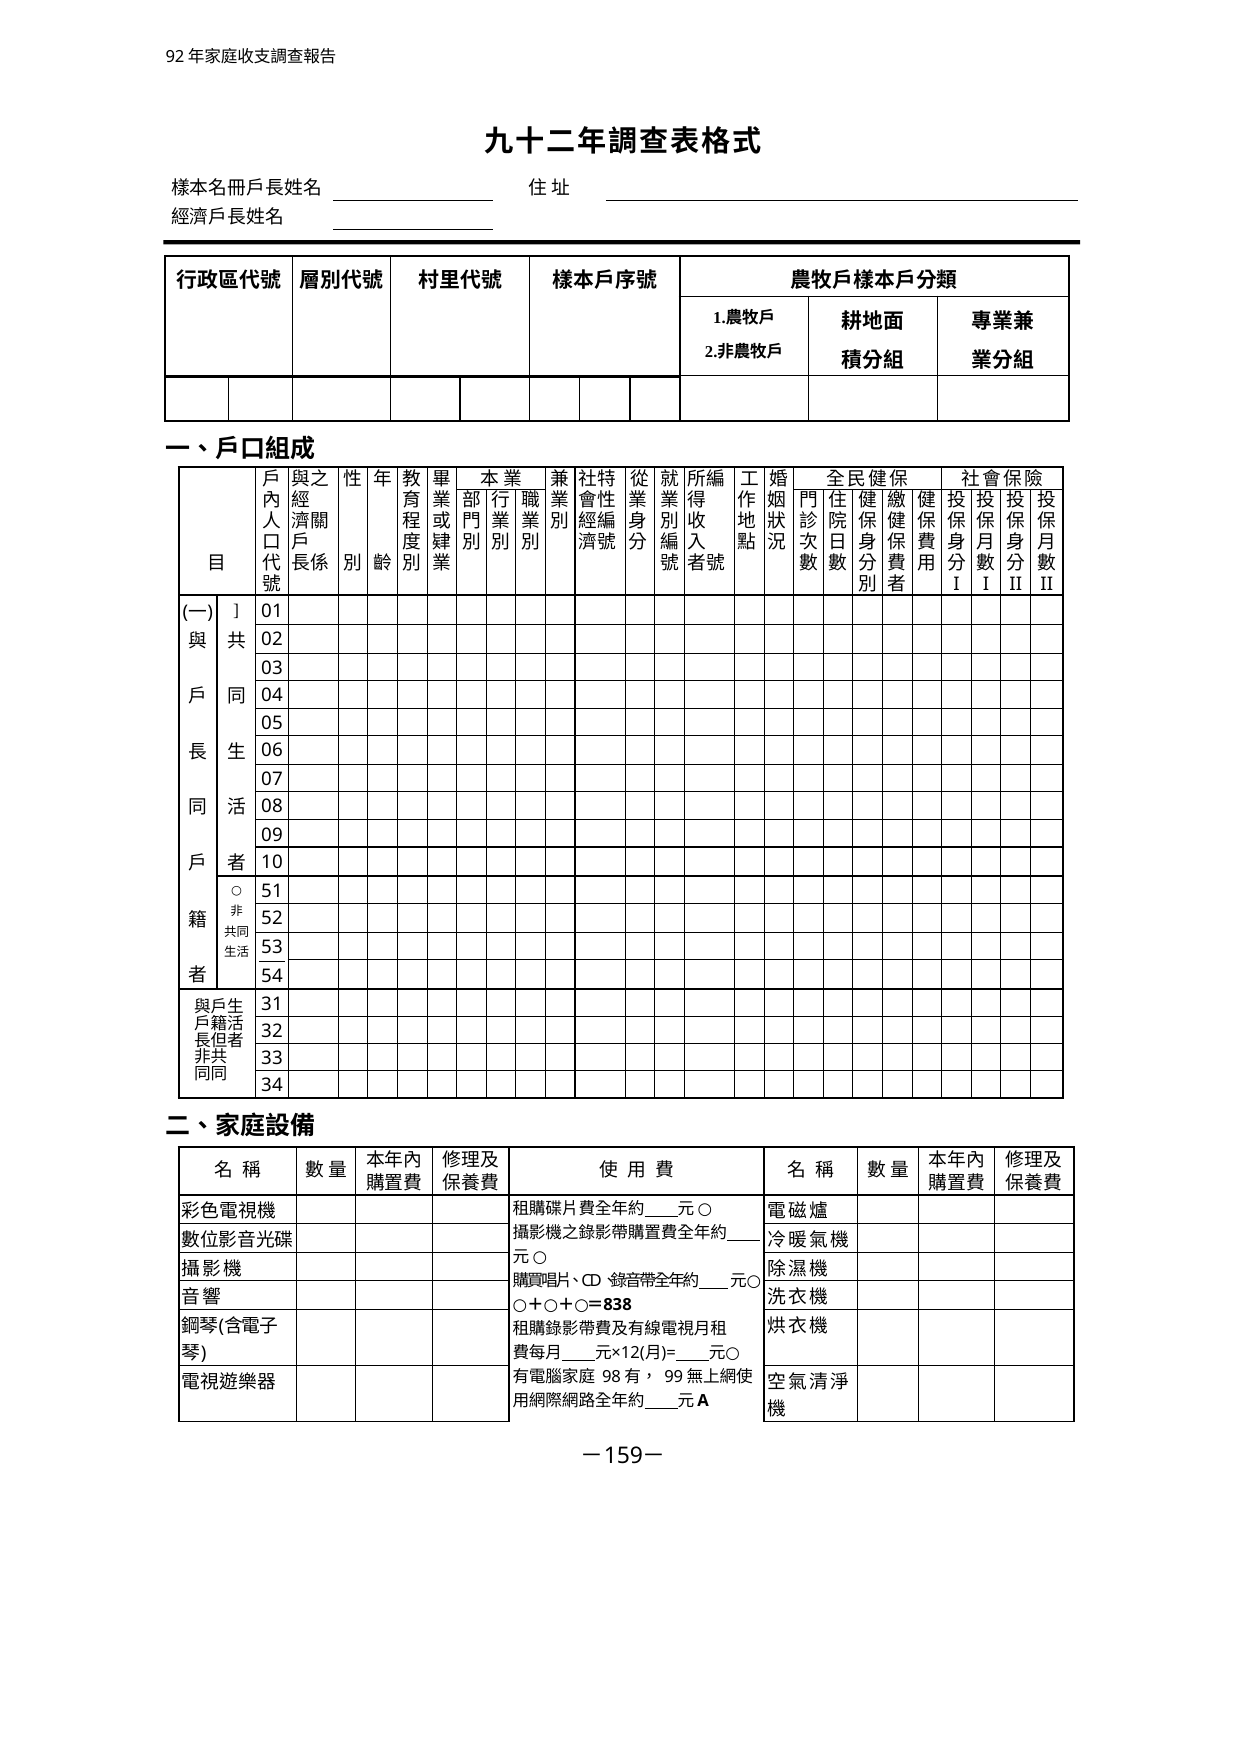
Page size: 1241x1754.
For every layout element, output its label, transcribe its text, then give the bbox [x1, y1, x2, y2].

table_cell [457, 625, 486, 652]
table_cell [626, 765, 654, 791]
table_cell [289, 736, 338, 764]
table_cell [794, 596, 823, 624]
table_cell [428, 765, 456, 791]
table_cell [655, 1017, 684, 1043]
table_cell 彩色電視機 [180, 1196, 296, 1223]
table_cell [218, 653, 255, 679]
table_cell [913, 1071, 941, 1097]
table_cell [765, 1017, 793, 1043]
table_cell [398, 765, 427, 791]
table_cell [972, 736, 1000, 764]
table_cell [339, 596, 367, 624]
table_cell [824, 1017, 852, 1043]
table_cell [853, 1044, 882, 1070]
table_cell [655, 654, 684, 679]
table_cell [1001, 792, 1030, 819]
table_cell [398, 1071, 427, 1097]
table_cell [546, 596, 574, 624]
table_cell [883, 1044, 912, 1070]
table_cell [1001, 933, 1030, 959]
table_cell [516, 654, 545, 679]
table_cell [293, 378, 390, 420]
table_cell [765, 654, 793, 679]
table_cell [356, 1310, 432, 1365]
table_cell 32 [256, 1017, 288, 1043]
table_cell [339, 736, 367, 764]
table_cell [685, 933, 734, 959]
table_cell [546, 960, 574, 988]
table_cell [913, 990, 941, 1016]
table_cell 31 [256, 990, 288, 1016]
table_cell 行業別 [487, 490, 515, 594]
table_cell [655, 792, 684, 819]
table_cell [883, 681, 912, 708]
table_header 社會保險 [942, 468, 1062, 489]
table_cell [457, 736, 486, 764]
table_cell [794, 990, 823, 1016]
table_cell [516, 848, 545, 875]
table_cell 34 [256, 1071, 288, 1097]
table_cell [546, 765, 574, 791]
table_cell [853, 904, 882, 932]
table_cell [218, 819, 255, 846]
table_cell [1031, 792, 1062, 819]
table_cell [995, 1366, 1073, 1421]
table_cell [853, 625, 882, 652]
table_cell [1031, 904, 1062, 932]
table_cell [289, 990, 338, 1016]
table_cell 33 [256, 1044, 288, 1070]
table_cell [1031, 933, 1062, 959]
table_cell [487, 848, 515, 875]
table_cell [1001, 596, 1030, 624]
table_cell [398, 820, 427, 846]
table_cell 業別編號 [655, 489, 684, 594]
table_cell [368, 960, 397, 988]
table_cell [546, 709, 574, 735]
table_cell [824, 596, 852, 624]
table_cell [972, 1071, 1000, 1097]
table_cell [824, 990, 852, 1016]
table_cell [972, 960, 1000, 988]
table_cell [457, 820, 486, 846]
table_cell [655, 1071, 684, 1097]
table_cell [913, 1044, 941, 1070]
table_cell [457, 904, 486, 932]
table_cell [289, 1044, 338, 1070]
table_cell [516, 1017, 545, 1043]
table_cell [398, 904, 427, 932]
table_cell 09 [256, 820, 288, 846]
table_cell 同 [218, 680, 255, 708]
table_cell [765, 596, 793, 624]
table_cell 01 [256, 596, 288, 624]
table_cell [765, 1071, 793, 1097]
table_cell [516, 596, 545, 624]
table_cell [853, 736, 882, 764]
table_cell [516, 625, 545, 652]
table_cell 戶 [180, 846, 216, 875]
table_cell 目 [180, 489, 255, 594]
table_cell 戶 [180, 680, 216, 708]
table_cell 投保月數II [1031, 490, 1062, 594]
table_cell 03 [256, 654, 288, 679]
table_cell [398, 990, 427, 1016]
table_cell [368, 654, 397, 679]
table_cell [487, 1017, 515, 1043]
table_cell [626, 960, 654, 988]
table_cell [457, 792, 486, 819]
table_cell [398, 1044, 427, 1070]
table_cell [368, 709, 397, 735]
table_cell [883, 848, 912, 875]
table_cell 作 地 點 [735, 489, 764, 594]
table_cell 51 [256, 877, 288, 903]
table_cell [606, 201, 1078, 229]
table_cell [913, 820, 941, 846]
table_cell 業別 [546, 489, 574, 594]
table_cell [217, 1043, 255, 1070]
table_cell [626, 709, 654, 735]
table_cell 數位影音光碟 [180, 1224, 296, 1252]
table_header 數 量 [858, 1148, 918, 1194]
table_cell [516, 904, 545, 932]
table_cell [853, 848, 882, 875]
table_cell [576, 736, 625, 764]
table_cell 長 [180, 735, 216, 764]
table_cell [398, 596, 427, 624]
table_cell [180, 932, 216, 959]
table_cell [576, 596, 625, 624]
table_cell [576, 765, 625, 791]
table_header 修理及 保養費 [433, 1148, 508, 1194]
table_cell [368, 792, 397, 819]
table_cell [180, 1043, 217, 1070]
table_cell [794, 792, 823, 819]
table_cell 業身分 [626, 489, 654, 594]
table_cell [368, 1071, 397, 1097]
table_cell [339, 792, 367, 819]
table_cell [685, 596, 734, 624]
table_cell 電磁爐 [765, 1196, 857, 1223]
table_header 樣本名冊戶長姓名 [168, 173, 333, 200]
table_cell [1001, 1071, 1030, 1097]
table_cell [487, 960, 515, 988]
table_cell [398, 848, 427, 875]
table_cell [824, 960, 852, 988]
table_cell [461, 378, 529, 420]
table_cell [546, 1044, 574, 1070]
table_header 工 [735, 468, 764, 489]
table_cell [576, 625, 625, 652]
table_cell [180, 819, 216, 846]
table_cell [735, 792, 764, 819]
table_cell [297, 1366, 355, 1421]
table_cell [853, 877, 882, 903]
table_cell [1031, 1017, 1062, 1043]
table_cell [289, 1017, 338, 1043]
table_header 本年內 購置費 [919, 1148, 994, 1194]
table_cell [824, 820, 852, 846]
table_cell [972, 625, 1000, 652]
table_cell [457, 681, 486, 708]
table_cell [735, 1017, 764, 1043]
table_cell 經 濟關 戶 長係 [289, 489, 338, 594]
table_cell [180, 875, 216, 903]
table_cell [1031, 960, 1062, 988]
table_cell [626, 848, 654, 875]
table_cell [655, 820, 684, 846]
table_cell [735, 681, 764, 708]
table_cell [217, 1070, 255, 1097]
table_cell [735, 596, 764, 624]
table_cell [217, 1016, 255, 1043]
table_cell [433, 1224, 508, 1252]
table_header 數 量 [297, 1148, 355, 1194]
table_cell [428, 1017, 456, 1043]
table_cell [457, 990, 486, 1016]
table_cell [972, 1044, 1000, 1070]
table_cell [1001, 736, 1030, 764]
table_cell [972, 709, 1000, 735]
table_cell [794, 1017, 823, 1043]
table_cell 烘衣機 [765, 1310, 857, 1365]
table_cell [493, 200, 606, 229]
table_cell [735, 1071, 764, 1097]
table_cell [428, 904, 456, 932]
table_cell [398, 960, 427, 988]
table_cell 音響 [180, 1281, 296, 1309]
table_cell [735, 625, 764, 652]
table_cell [433, 1366, 508, 1421]
table_cell [853, 792, 882, 819]
table_cell [794, 960, 823, 988]
table_cell [516, 820, 545, 846]
table_cell 者 [180, 959, 216, 988]
table_cell [1001, 990, 1030, 1016]
table_cell 育程度別 [398, 489, 427, 594]
table_cell [356, 1224, 432, 1252]
table_cell [487, 904, 515, 932]
table_header 從 [626, 468, 654, 489]
table_cell 洗衣機 [765, 1281, 857, 1309]
table_cell [428, 596, 456, 624]
table_cell [576, 709, 625, 735]
table_cell [398, 1017, 427, 1043]
table_cell [546, 792, 574, 819]
table_cell [942, 654, 971, 679]
table_cell [626, 904, 654, 932]
table_cell [576, 904, 625, 932]
table_cell [883, 596, 912, 624]
table_cell [853, 596, 882, 624]
table_cell [339, 960, 367, 988]
table_cell [339, 625, 367, 652]
table_cell [626, 681, 654, 708]
table_cell [1031, 625, 1062, 652]
table_cell [626, 933, 654, 959]
table_cell [516, 877, 545, 903]
table_cell [883, 820, 912, 846]
text 二、家庭設備 [165, 1106, 1081, 1142]
table_cell [1031, 765, 1062, 791]
table_cell 10 [256, 848, 288, 875]
table_cell [794, 1044, 823, 1070]
table_cell [809, 376, 937, 420]
table_cell [735, 848, 764, 875]
table_cell [883, 765, 912, 791]
table_cell [576, 933, 625, 959]
table_cell [516, 933, 545, 959]
table_cell [180, 990, 217, 1016]
table_cell [853, 709, 882, 735]
table_cell [853, 933, 882, 959]
table_cell [685, 904, 734, 932]
table_cell 電視遊樂器 [180, 1366, 296, 1421]
table_cell [1001, 654, 1030, 679]
table_cell [289, 848, 338, 875]
table_cell [339, 933, 367, 959]
table_cell [972, 933, 1000, 959]
table_cell [794, 904, 823, 932]
table_cell [289, 933, 338, 959]
table_cell [398, 933, 427, 959]
table_cell [942, 1017, 971, 1043]
table_cell [546, 933, 574, 959]
table_cell [824, 848, 852, 875]
table_cell [942, 681, 971, 708]
table_cell [1031, 990, 1062, 1016]
table_cell [368, 877, 397, 903]
table_cell [356, 1253, 432, 1280]
table_cell [1031, 709, 1062, 735]
table_header [180, 468, 255, 489]
table_header 婚 [765, 468, 793, 489]
table_cell [356, 1366, 432, 1421]
table_cell [333, 201, 493, 229]
table_cell [765, 904, 793, 932]
table_cell [1001, 1044, 1030, 1070]
table_cell [735, 820, 764, 846]
table_cell [972, 820, 1000, 846]
table_cell [1001, 1017, 1030, 1043]
table_cell [794, 1071, 823, 1097]
table_cell [289, 960, 338, 988]
table_cell [626, 736, 654, 764]
table_cell [428, 792, 456, 819]
table_cell [853, 960, 882, 988]
table_cell 與 [180, 624, 216, 652]
table_cell [794, 765, 823, 791]
table_cell [824, 1044, 852, 1070]
table_cell [883, 792, 912, 819]
table_cell [339, 1071, 367, 1097]
table_cell [735, 709, 764, 735]
table_cell [289, 681, 338, 708]
table_cell [919, 1310, 994, 1365]
table_header 層別代號 [293, 257, 390, 375]
table_cell [428, 625, 456, 652]
table_cell [339, 990, 367, 1016]
table_cell [391, 378, 459, 420]
table_cell 05 [256, 709, 288, 735]
table_cell [218, 708, 255, 735]
table_cell [685, 848, 734, 875]
table_cell [794, 877, 823, 903]
table_cell [1001, 709, 1030, 735]
table_cell [576, 877, 625, 903]
table_cell [824, 877, 852, 903]
table_cell [1031, 596, 1062, 624]
table_cell [546, 1017, 574, 1043]
table_cell [685, 1071, 734, 1097]
table_cell [972, 654, 1000, 679]
table_header 兼 [546, 468, 574, 489]
table_cell [297, 1224, 355, 1252]
table_cell [546, 904, 574, 932]
table_cell [765, 709, 793, 735]
table_cell [368, 596, 397, 624]
table_cell 會性 經編 濟號 [576, 489, 625, 594]
table_cell [433, 1196, 508, 1223]
table_cell [289, 654, 338, 679]
table_cell 部門別 [457, 490, 486, 594]
table_cell [487, 933, 515, 959]
table_cell [368, 848, 397, 875]
table_cell [824, 765, 852, 791]
table_cell [765, 625, 793, 652]
table_cell 得 收 入 者號 [685, 489, 734, 594]
table_cell [853, 765, 882, 791]
table_cell [487, 681, 515, 708]
table_cell [546, 736, 574, 764]
table_cell [1001, 904, 1030, 932]
table_cell [824, 681, 852, 708]
table_cell [942, 1044, 971, 1070]
table_header 使 用 費 [510, 1148, 763, 1194]
table_cell [913, 654, 941, 679]
table_cell [218, 764, 255, 791]
table_cell [685, 736, 734, 764]
table_cell [735, 654, 764, 679]
table_cell [487, 1071, 515, 1097]
table_cell [166, 378, 228, 420]
table_cell [995, 1224, 1073, 1252]
table_cell [576, 1071, 625, 1097]
table_header 所編 [685, 468, 734, 489]
table_cell [546, 990, 574, 1016]
table_cell [428, 848, 456, 875]
table_cell [339, 848, 367, 875]
table_cell [1001, 820, 1030, 846]
table_cell [289, 1071, 338, 1097]
table_cell [735, 736, 764, 764]
table_cell [858, 1281, 918, 1309]
table_cell [883, 990, 912, 1016]
table_cell [576, 1044, 625, 1070]
table_cell [735, 990, 764, 1016]
table_cell [858, 1366, 918, 1421]
table_cell [457, 765, 486, 791]
table_cell [576, 960, 625, 988]
table_cell [995, 1310, 1073, 1365]
table_cell [457, 848, 486, 875]
table_cell [339, 820, 367, 846]
table_cell [297, 1196, 355, 1223]
table_cell [368, 820, 397, 846]
table_header 本 業 [457, 468, 545, 489]
table_cell [824, 904, 852, 932]
table_cell [289, 625, 338, 652]
table_cell [546, 848, 574, 875]
table_cell [626, 1044, 654, 1070]
table_cell [217, 990, 255, 1016]
table_cell [546, 1071, 574, 1097]
table_cell [942, 792, 971, 819]
table_cell [883, 709, 912, 735]
table_cell 繳健保費者 [883, 490, 912, 594]
table_cell [972, 904, 1000, 932]
table_cell [972, 596, 1000, 624]
table_cell [913, 848, 941, 875]
table_cell [942, 990, 971, 1016]
table_cell [368, 625, 397, 652]
table_header 住 址 [493, 173, 606, 200]
table_cell [681, 376, 808, 420]
table_cell [626, 654, 654, 679]
table_cell [685, 1017, 734, 1043]
table_cell 共 [218, 624, 255, 652]
table_cell [853, 990, 882, 1016]
table_cell [368, 1044, 397, 1070]
table_cell [339, 1017, 367, 1043]
table_header 名 稱 [180, 1148, 296, 1194]
table_cell [297, 1253, 355, 1280]
table_cell [1031, 1044, 1062, 1070]
table_cell [180, 764, 216, 791]
table_cell [487, 820, 515, 846]
table_cell [913, 625, 941, 652]
table_cell 除濕機 [765, 1253, 857, 1280]
table_cell [735, 765, 764, 791]
table_header 農牧戶樣本戶分類 [681, 257, 1068, 296]
table_cell [516, 792, 545, 819]
table_cell [853, 654, 882, 679]
table_cell [339, 709, 367, 735]
table_cell [487, 765, 515, 791]
table_cell [942, 960, 971, 988]
table_cell [655, 681, 684, 708]
table_cell [765, 736, 793, 764]
table_cell [883, 625, 912, 652]
table_cell 者 [218, 846, 255, 875]
table_cell 53 54 [256, 933, 288, 988]
table_cell [516, 709, 545, 735]
table_cell [487, 877, 515, 903]
table_cell [913, 877, 941, 903]
table_cell [1001, 625, 1030, 652]
table_cell [546, 681, 574, 708]
table_cell [356, 1196, 432, 1223]
table_cell [457, 596, 486, 624]
table_cell [794, 625, 823, 652]
table_cell [398, 792, 427, 819]
table_header 名 稱 [765, 1148, 857, 1194]
table_cell 攝影機 [180, 1253, 296, 1280]
table_cell [398, 625, 427, 652]
table_cell [1031, 736, 1062, 764]
table_cell [685, 709, 734, 735]
table_cell 門診次數 [794, 490, 823, 594]
table_cell [972, 877, 1000, 903]
table_cell [883, 1017, 912, 1043]
table_cell [995, 1281, 1073, 1309]
table_cell [428, 736, 456, 764]
table_cell [913, 709, 941, 735]
table_cell [655, 736, 684, 764]
table_cell 齡 [368, 489, 397, 594]
table_cell [297, 1281, 355, 1309]
table_cell [765, 792, 793, 819]
table_cell [972, 792, 1000, 819]
table_cell [457, 933, 486, 959]
table_cell [972, 1017, 1000, 1043]
table_cell [297, 1310, 355, 1365]
table_cell [655, 709, 684, 735]
table_cell [913, 933, 941, 959]
table_cell [339, 681, 367, 708]
table_cell [516, 960, 545, 988]
table_cell [735, 904, 764, 932]
table_cell [765, 877, 793, 903]
table_cell [1031, 681, 1062, 708]
table_cell [289, 904, 338, 932]
table_cell [942, 904, 971, 932]
table_cell [516, 1044, 545, 1070]
table_cell [1001, 681, 1030, 708]
table_cell 專業兼 業分組 [938, 297, 1068, 375]
table_cell [794, 820, 823, 846]
table_cell [685, 877, 734, 903]
table_header 社特 [576, 468, 625, 489]
table_cell 別 [339, 489, 367, 594]
table_cell 投保月數I [972, 490, 1000, 594]
table_cell 鋼琴(含電子琴) [180, 1310, 296, 1365]
table_header 性 [339, 468, 367, 489]
table_cell 內人口代號 [256, 489, 288, 594]
table_cell [398, 736, 427, 764]
table_cell [824, 792, 852, 819]
table_cell [794, 848, 823, 875]
table_cell [339, 1044, 367, 1070]
table_cell [655, 904, 684, 932]
table_cell [1031, 848, 1062, 875]
table_cell [626, 792, 654, 819]
table_cell [576, 681, 625, 708]
table_cell [428, 681, 456, 708]
table_cell [487, 792, 515, 819]
table_cell [1001, 765, 1030, 791]
table_cell [655, 933, 684, 959]
table_cell [883, 1071, 912, 1097]
table_header 戶 [256, 468, 288, 489]
table_cell [794, 736, 823, 764]
table_cell [883, 933, 912, 959]
table_cell [180, 1070, 217, 1097]
table_cell [229, 378, 292, 420]
table_cell 投保身分II [1001, 490, 1030, 594]
table_cell 耕地面 積分組 [809, 297, 937, 375]
table_cell [576, 1017, 625, 1043]
table_cell 業或肄業 [428, 489, 456, 594]
table_cell [685, 1044, 734, 1070]
table_cell [685, 792, 734, 819]
table_cell [516, 990, 545, 1016]
table_cell [457, 960, 486, 988]
table_cell [735, 1044, 764, 1070]
table_cell [685, 654, 734, 679]
table_cell [972, 765, 1000, 791]
table_cell [457, 709, 486, 735]
table_cell [942, 709, 971, 735]
table_cell [883, 654, 912, 679]
table_cell [655, 1044, 684, 1070]
table_cell [942, 933, 971, 959]
table_cell ○ 非 共同生活 [218, 877, 255, 988]
table_cell [858, 1310, 918, 1365]
table_cell [735, 933, 764, 959]
table_cell [858, 1224, 918, 1252]
table_cell [546, 820, 574, 846]
table_cell [995, 1253, 1073, 1280]
table_cell [457, 1071, 486, 1097]
table_cell [487, 1044, 515, 1070]
table_cell [824, 625, 852, 652]
table_cell [824, 933, 852, 959]
table_cell [913, 1017, 941, 1043]
table_cell [765, 681, 793, 708]
table_cell [368, 681, 397, 708]
table_cell [339, 654, 367, 679]
table_header 村里代號 [391, 257, 529, 375]
table_cell [919, 1253, 994, 1280]
table_cell [883, 960, 912, 988]
table_cell [942, 625, 971, 652]
table_cell [428, 820, 456, 846]
table_cell 07 [256, 765, 288, 791]
table_cell [824, 654, 852, 679]
table_cell 02 [256, 625, 288, 652]
table_cell 投保身分I [942, 490, 971, 594]
table_cell [824, 1071, 852, 1097]
table_cell [1031, 654, 1062, 679]
table_cell 職業別 [516, 490, 545, 594]
table_cell [913, 960, 941, 988]
table_cell [942, 596, 971, 624]
table_cell [913, 596, 941, 624]
table_cell 08 [256, 792, 288, 819]
table_cell [1001, 848, 1030, 875]
table_cell [853, 1017, 882, 1043]
table_cell [339, 765, 367, 791]
table_cell [428, 960, 456, 988]
table_cell [883, 904, 912, 932]
table_cell 同 [180, 791, 216, 819]
table_cell [487, 990, 515, 1016]
table_cell [487, 596, 515, 624]
table_cell [942, 1071, 971, 1097]
table_header [606, 173, 1078, 200]
table_cell [339, 904, 367, 932]
table_cell [487, 709, 515, 735]
table_cell [516, 1071, 545, 1097]
table_header 修理及 保養費 [995, 1148, 1073, 1194]
table_cell [580, 378, 629, 420]
table_cell [824, 709, 852, 735]
table_cell [942, 877, 971, 903]
table_cell [180, 653, 216, 679]
table_cell [368, 1017, 397, 1043]
table_cell [428, 990, 456, 1016]
table_cell [655, 596, 684, 624]
table_cell [428, 1044, 456, 1070]
table_cell [180, 1016, 217, 1043]
table_cell 經濟戶長姓名 [168, 200, 333, 229]
table_cell [289, 709, 338, 735]
table_cell [428, 709, 456, 735]
table_cell [883, 736, 912, 764]
table_cell [289, 765, 338, 791]
table_cell 活 [218, 791, 255, 819]
table_cell [972, 681, 1000, 708]
table_cell [289, 596, 338, 624]
table_cell [655, 877, 684, 903]
table_cell [942, 820, 971, 846]
table_cell [853, 820, 882, 846]
table_cell [765, 990, 793, 1016]
table_cell [824, 736, 852, 764]
table_cell [735, 877, 764, 903]
table_cell 04 [256, 681, 288, 708]
table_cell [1031, 877, 1062, 903]
table_cell [913, 736, 941, 764]
table_cell 姻 狀 況 [765, 489, 793, 594]
table_cell [368, 765, 397, 791]
table_cell [289, 792, 338, 819]
table_cell [530, 378, 579, 420]
table_cell [428, 1071, 456, 1097]
table_cell 1.農牧戶 2.非農牧戶 [681, 297, 808, 375]
table_cell [576, 848, 625, 875]
table_cell [685, 681, 734, 708]
table_header 畢 [428, 468, 456, 489]
table_cell [368, 736, 397, 764]
table_cell [626, 1071, 654, 1097]
table_cell [655, 990, 684, 1016]
table_cell [398, 877, 427, 903]
table_cell [289, 877, 338, 903]
table_cell [626, 877, 654, 903]
table_cell [626, 990, 654, 1016]
table_cell [368, 933, 397, 959]
table_cell [428, 877, 456, 903]
table_cell 健保身分別 [853, 490, 882, 594]
table_cell [942, 848, 971, 875]
table_cell [765, 1044, 793, 1070]
table_cell [398, 654, 427, 679]
table_cell [942, 765, 971, 791]
table_cell [457, 1044, 486, 1070]
table_cell [487, 625, 515, 652]
table_header 與之 [289, 468, 338, 489]
table_cell 空氣清淨機 [765, 1366, 857, 1421]
table_cell [765, 820, 793, 846]
table_cell [972, 990, 1000, 1016]
table_cell [516, 681, 545, 708]
table_cell [942, 736, 971, 764]
table_cell [368, 904, 397, 932]
table_cell [546, 877, 574, 903]
table_header 全民健保 [794, 468, 941, 489]
table_cell [398, 709, 427, 735]
table_cell [576, 654, 625, 679]
table_cell [339, 877, 367, 903]
table_cell [655, 765, 684, 791]
table_header 教 [398, 468, 427, 489]
table_cell [631, 378, 679, 420]
table_header 就 [655, 468, 684, 489]
table_cell 籍 [180, 903, 216, 932]
table_cell [626, 1017, 654, 1043]
table_cell [433, 1253, 508, 1280]
table_cell 租購碟片費全年約 元 ○ 攝影機之錄影帶購置費全年約 元 ○ 購買唱片、CD、錄音帶全年約 元○ ○＋○＋○＝838 租購錄影帶費及有線電視月租 費每月 元×12(月)= 元○ 有電腦家庭 98有， 99無上網使用網際網路全年約 元A [510, 1196, 763, 1421]
table_cell [516, 765, 545, 791]
table_cell 06 [256, 736, 288, 764]
table_cell [576, 792, 625, 819]
table_cell [919, 1281, 994, 1309]
table_cell [433, 1310, 508, 1365]
table_cell [685, 820, 734, 846]
table_cell [576, 990, 625, 1016]
table_cell [919, 1224, 994, 1252]
table_cell [180, 708, 216, 735]
table_cell [919, 1366, 994, 1421]
table_cell [765, 765, 793, 791]
table_header 行政區代號 [166, 257, 292, 375]
table_cell [913, 765, 941, 791]
table_cell [356, 1281, 432, 1309]
table_cell [794, 709, 823, 735]
table_cell [938, 376, 1068, 420]
table_header [333, 173, 493, 200]
table_header 本年內 購置費 [356, 1148, 432, 1194]
table_cell [685, 960, 734, 988]
table_cell [428, 654, 456, 679]
table_cell [655, 625, 684, 652]
table_cell [794, 654, 823, 679]
table_cell [516, 736, 545, 764]
table_cell [853, 1071, 882, 1097]
table_cell [995, 1196, 1073, 1223]
table_cell 健保費用 [913, 490, 941, 594]
table_cell [368, 990, 397, 1016]
table_cell [685, 990, 734, 1016]
table_cell [913, 681, 941, 708]
table_cell [765, 848, 793, 875]
table_cell [289, 820, 338, 846]
table_cell [883, 877, 912, 903]
table_cell [398, 681, 427, 708]
table_cell [919, 1196, 994, 1223]
table_cell [626, 625, 654, 652]
table_cell [576, 820, 625, 846]
table_header 樣本戶序號 [530, 257, 679, 375]
table_cell 冷暖氣機 [765, 1224, 857, 1252]
table_cell [626, 820, 654, 846]
table_cell [457, 654, 486, 679]
table_cell [913, 904, 941, 932]
table_cell [1001, 960, 1030, 988]
table_cell [913, 792, 941, 819]
table_cell [655, 848, 684, 875]
table_cell [546, 654, 574, 679]
text 九十二年調查表格式 [165, 118, 1081, 160]
table_cell [685, 625, 734, 652]
table_cell [457, 877, 486, 903]
table_cell [433, 1281, 508, 1309]
table_cell [853, 681, 882, 708]
text 一、戶口組成 [165, 428, 1081, 464]
table_cell [858, 1196, 918, 1223]
table_cell [858, 1253, 918, 1280]
table_cell [626, 596, 654, 624]
table_cell [972, 848, 1000, 875]
table_cell  [218, 596, 255, 624]
table_cell 生 [218, 735, 255, 764]
table_cell [428, 933, 456, 959]
table_cell [794, 681, 823, 708]
table_cell [1001, 877, 1030, 903]
table_cell [765, 960, 793, 988]
table_cell [487, 654, 515, 679]
table_cell [685, 765, 734, 791]
table_cell [487, 736, 515, 764]
table_cell 住院日數 [824, 490, 852, 594]
table_cell [1031, 820, 1062, 846]
table_cell [546, 625, 574, 652]
table_cell [765, 933, 793, 959]
table_cell [655, 960, 684, 988]
table_cell 52 [256, 904, 288, 932]
table_cell [457, 1017, 486, 1043]
table_cell [735, 960, 764, 988]
table_header 年 [368, 468, 397, 489]
table_cell (一) [180, 596, 216, 624]
table_cell [794, 933, 823, 959]
table_cell [1031, 1071, 1062, 1097]
